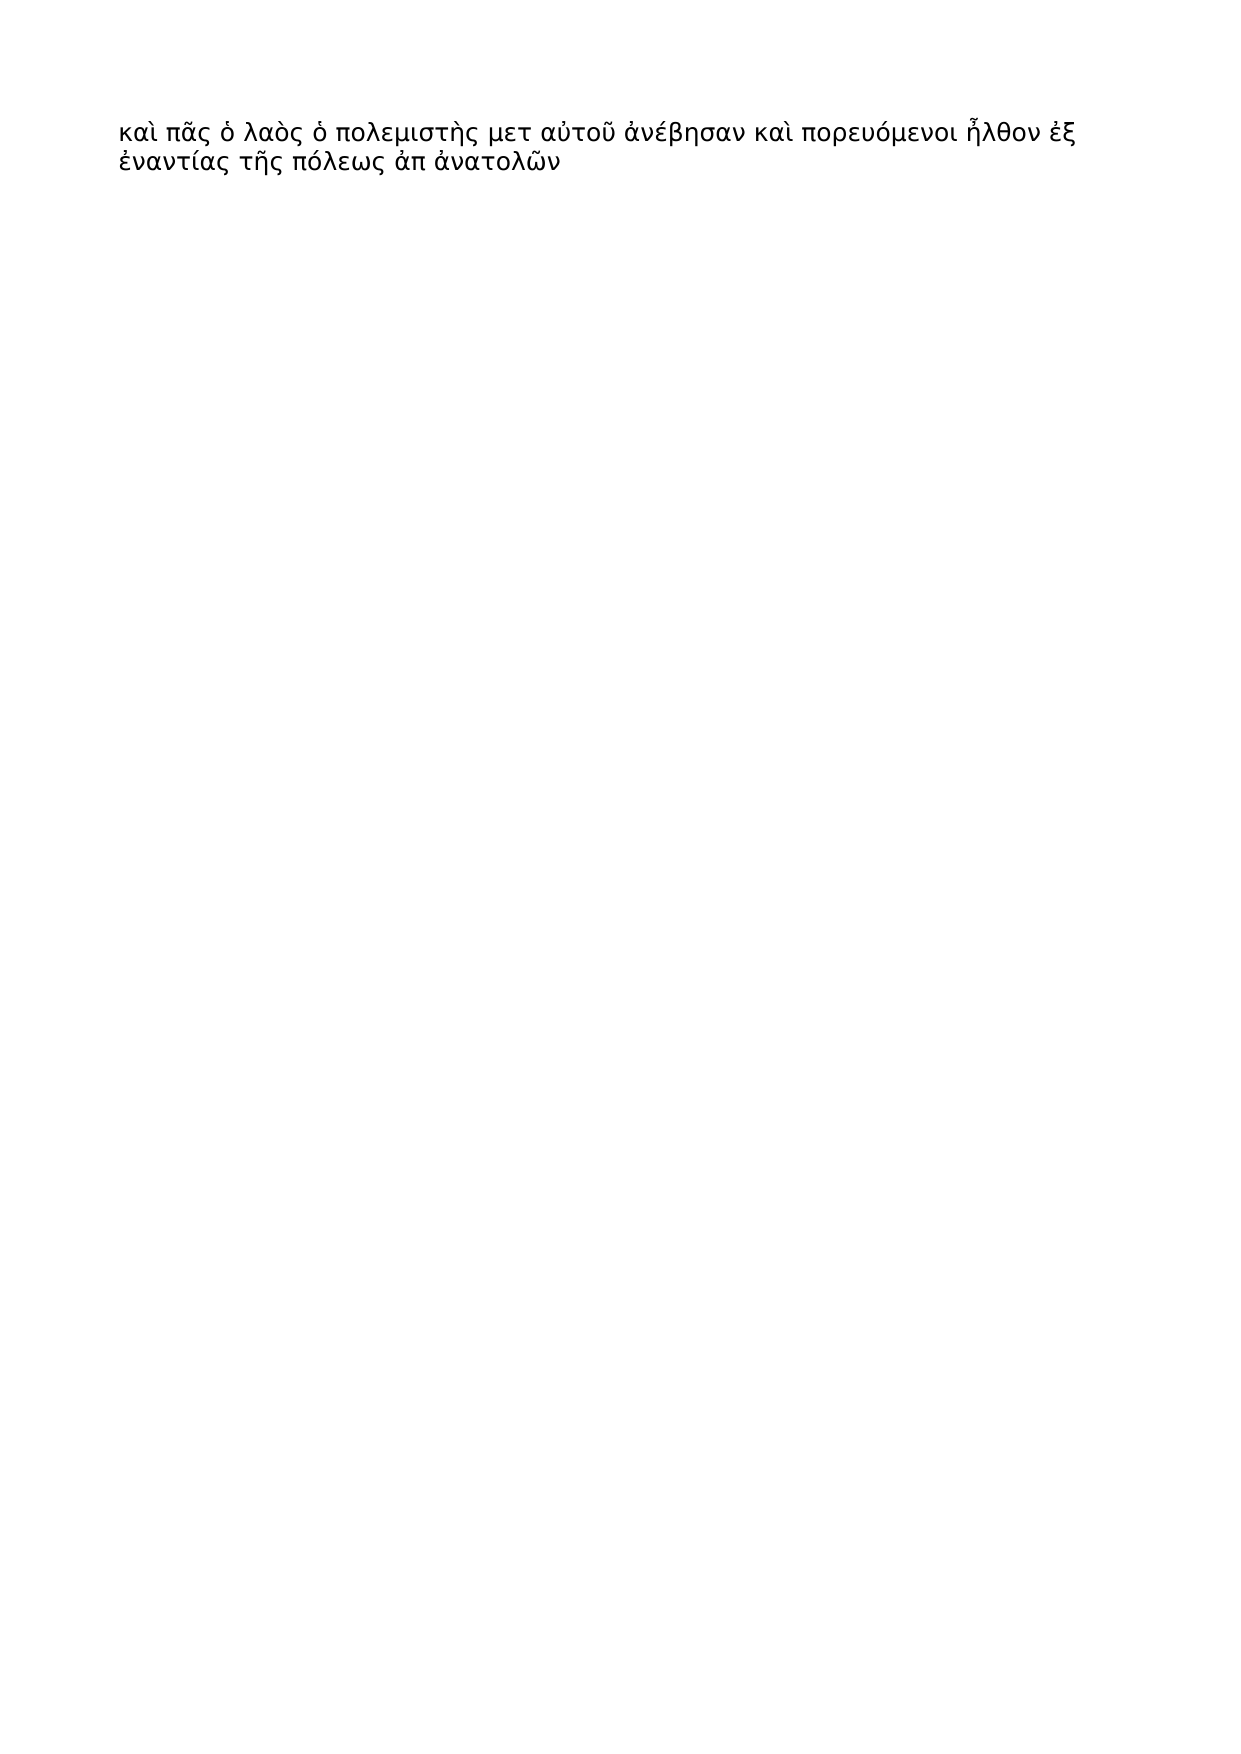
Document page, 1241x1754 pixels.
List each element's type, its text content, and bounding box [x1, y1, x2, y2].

text καὶ πᾶς ὁ λαὸς ὁ πολεμιστὴς μετ αὐτοῦ ἀνέβησαν καὶ πορευόμενοι ἦλθον ἐξ ἐναντίας τῆς πόλεως ἀπ ἀνατολῶν [118, 118, 1122, 176]
